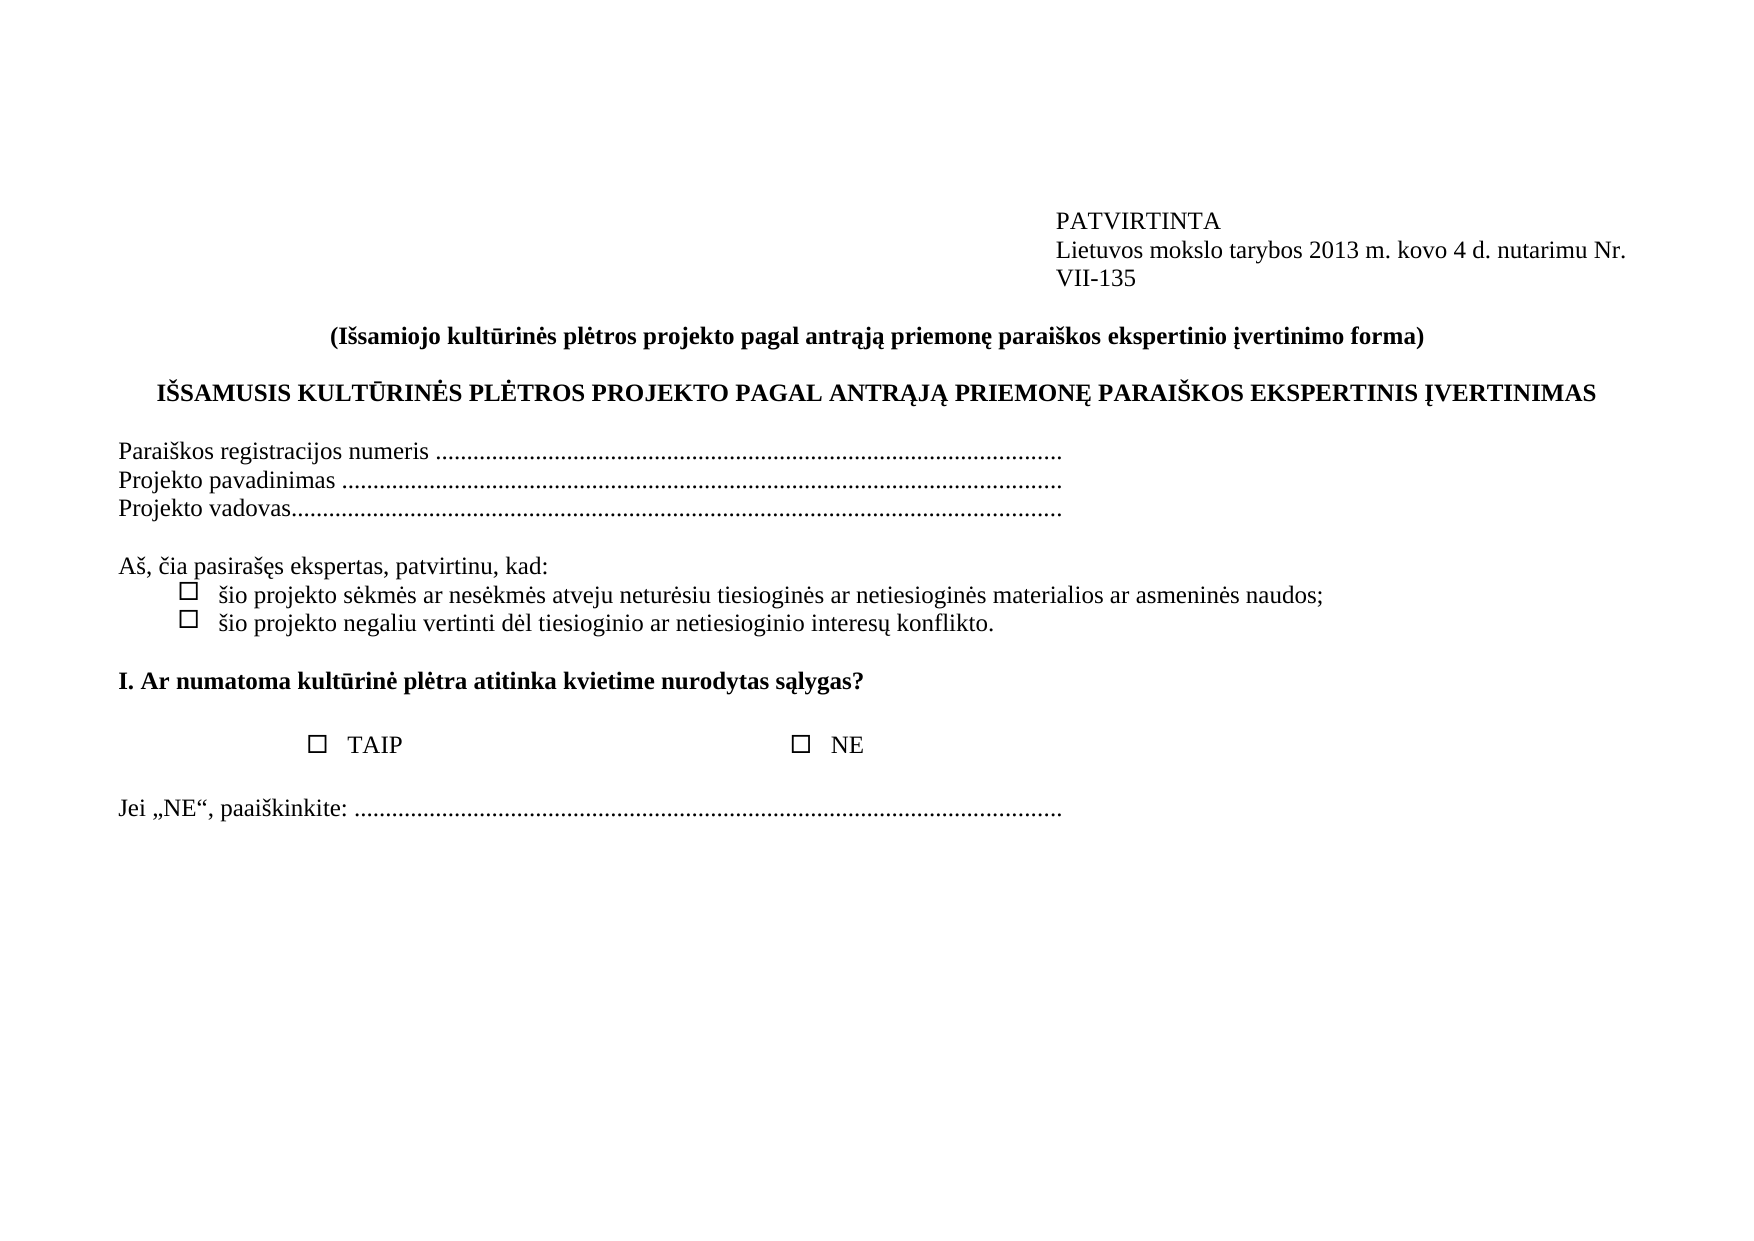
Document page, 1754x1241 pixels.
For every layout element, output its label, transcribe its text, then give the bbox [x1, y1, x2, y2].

table_header [] TAIP [118, 724, 591, 765]
text [] šio projekto negaliu vertinti dėl tiesioginio ar netiesioginio interesų konflikto. [177, 608, 1636, 637]
text (Išsamiojo kultūrinės plėtros projekto pagal antrąją priemonę paraiškos ekspertinio įvertinimo forma) [118, 321, 1636, 350]
text Paraiškos registracijos numeris [118, 436, 1636, 465]
text Projekto vadovas [118, 493, 1636, 522]
text PATVIRTINTA [1056, 206, 1636, 235]
text [] šio projekto sėkmės ar nesėkmės atveju neturėsiu tiesioginės ar netiesioginės materialios ar asmeninės naudos; [177, 580, 1636, 608]
table_header [] NE [591, 724, 1063, 765]
text I. Ar numatoma kultūrinė plėtra atitinka kvietime nurodytas sąlygas? [118, 666, 1636, 695]
text Aš, čia pasirašęs ekspertas, patvirtinu, kad: [118, 551, 1636, 580]
text Jei „NE“, paaiškinkite: [118, 793, 1636, 822]
text Lietuvos mokslo tarybos 2013 m. kovo 4 d. nutarimu Nr. VII-135 [1056, 235, 1636, 292]
text IŠSAMUSIS KULTŪRINĖS PLĖTROS PROJEKTO PAGAL ANTRĄJĄ PRIEMONĘ PARAIŠKOS EKSPERTINIS ĮvertinimAS [118, 378, 1636, 407]
text Projekto pavadinimas [118, 465, 1636, 493]
